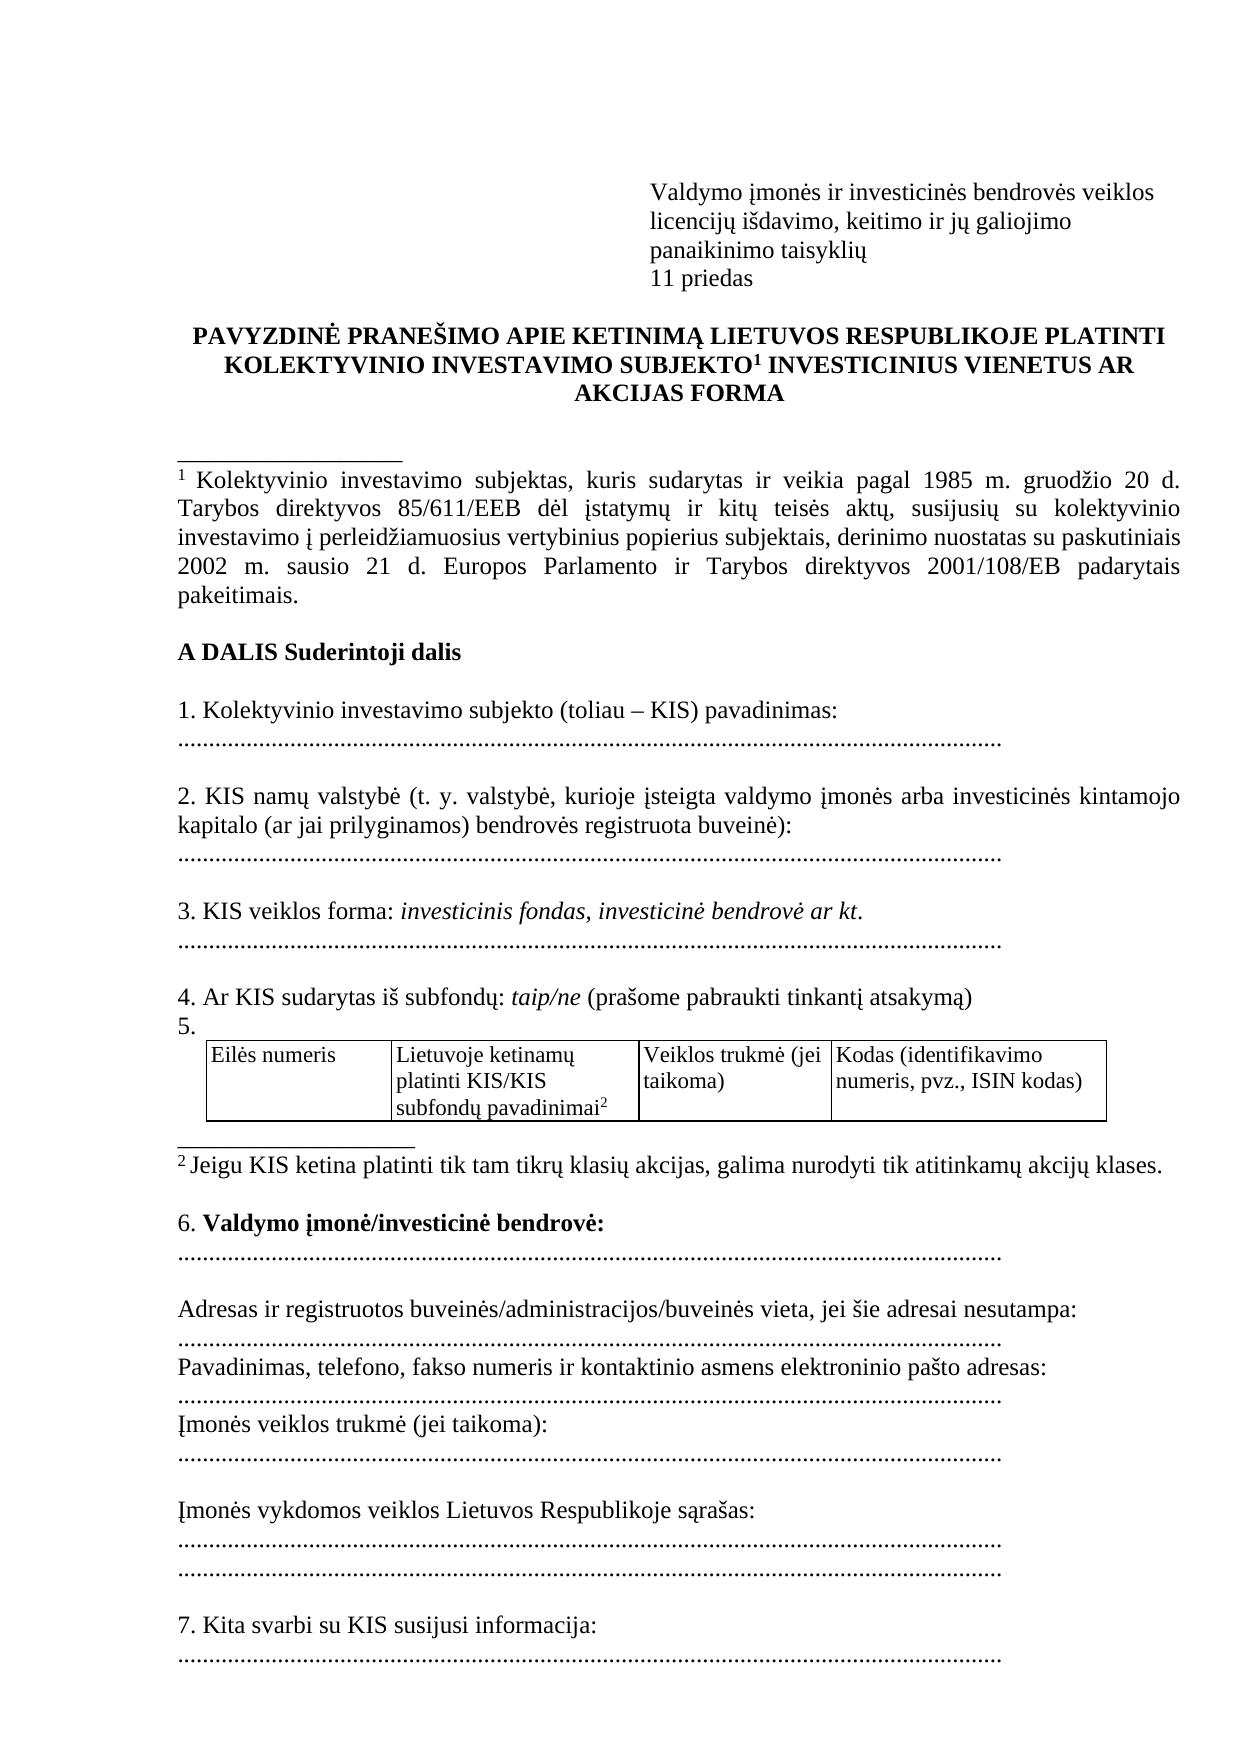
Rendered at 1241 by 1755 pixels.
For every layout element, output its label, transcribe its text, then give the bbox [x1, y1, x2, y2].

text Įmonės veiklos trukmė (jei taikoma): [177, 1409, 1181, 1438]
text A DALIS Suderintoji dalis [177, 637, 1181, 666]
text 1 Kolektyvinio investavimo subjektas, kuris sudarytas ir veikia pagal 1985 m. gruodžio 20 d. Tarybos direktyvos 85/611/EEB dėl įstatymų ir kitų teisės aktų, susijusių su kolektyvinio investavimo į perleidžiamuosius vertybinius popierius subjektais, derinimo nuostatas su paskutiniais 2002 m. sausio 21 d. Europos Parlamento ir Tarybos direktyvos 2001/108/EB padarytais pakeitimais. [177, 465, 1181, 608]
text 7. Kita svarbi su KIS susijusi informacija: [177, 1611, 1181, 1639]
text . [177, 1323, 1181, 1352]
text 3. KIS veiklos forma: investicinis fondas, investicinė bendrovė ar kt. [177, 896, 1181, 925]
text Valdymo įmonės ir investicinės bendrovės veiklos [649, 177, 1181, 206]
text . [177, 1524, 1181, 1553]
text panaikinimo taisyklių [649, 235, 1181, 263]
text Pavadinimas, telefono, fakso numeris ir kontaktinio asmens elektroninio pašto adresas: [177, 1352, 1181, 1381]
table_header Eilės numeris [207, 1041, 391, 1120]
text . [177, 1381, 1181, 1409]
text ___________________ [177, 1122, 1181, 1151]
text . [177, 1639, 1181, 1668]
text licencijų išdavimo, keitimo ir jų galiojimo [649, 206, 1181, 235]
text . [177, 1237, 1181, 1266]
text 1. Kolektyvinio investavimo subjekto (toliau – KIS) pavadinimas: [177, 695, 1181, 723]
text 2. KIS namų valstybė (t. y. valstybė, kurioje įsteigta valdymo įmonės arba investicinės kintamojo kapitalo (ar jai prilyginamos) bendrovės registruota buveinė): [177, 781, 1181, 838]
text 6. Valdymo įmonė/investicinė bendrovė: [177, 1208, 1181, 1237]
text 4. Ar KIS sudarytas iš subfondų: taip/ne (prašome pabraukti tinkantį atsakymą) [177, 982, 1181, 1011]
text . [177, 1438, 1181, 1467]
table_header Kodas (identifikavimo numeris, pvz., ISIN kodas) [832, 1041, 1106, 1120]
text 11 priedas [649, 263, 1181, 292]
table_header Veiklos trukmė (jei taikoma) [640, 1041, 831, 1120]
text PAVYZDINĖ PRANEŠIMO APIE KETINIMĄ LIETUVOS RESPUBLIKOJE PLATINTI KOLEKTYVINIO INVESTAVIMO SUBJEKTO1 INVESTICINIUS VIENETUS AR AKCIJAS FORMA [177, 321, 1181, 407]
text Įmonės vykdomos veiklos Lietuvos Respublikoje sąrašas: [177, 1496, 1181, 1524]
text . [177, 1553, 1181, 1582]
text __________________ [177, 436, 1181, 465]
text 2 Jeigu KIS ketina platinti tik tam tikrų klasių akcijas, galima nurodyti tik atitinkamų akcijų klases. [177, 1151, 1181, 1179]
text . [177, 723, 1181, 752]
text . [177, 838, 1181, 867]
text . [177, 925, 1181, 953]
text Adresas ir registruotos buveinės/administracijos/buveinės vieta, jei šie adresai nesutampa: [177, 1294, 1181, 1323]
text 5. [177, 1011, 1181, 1040]
